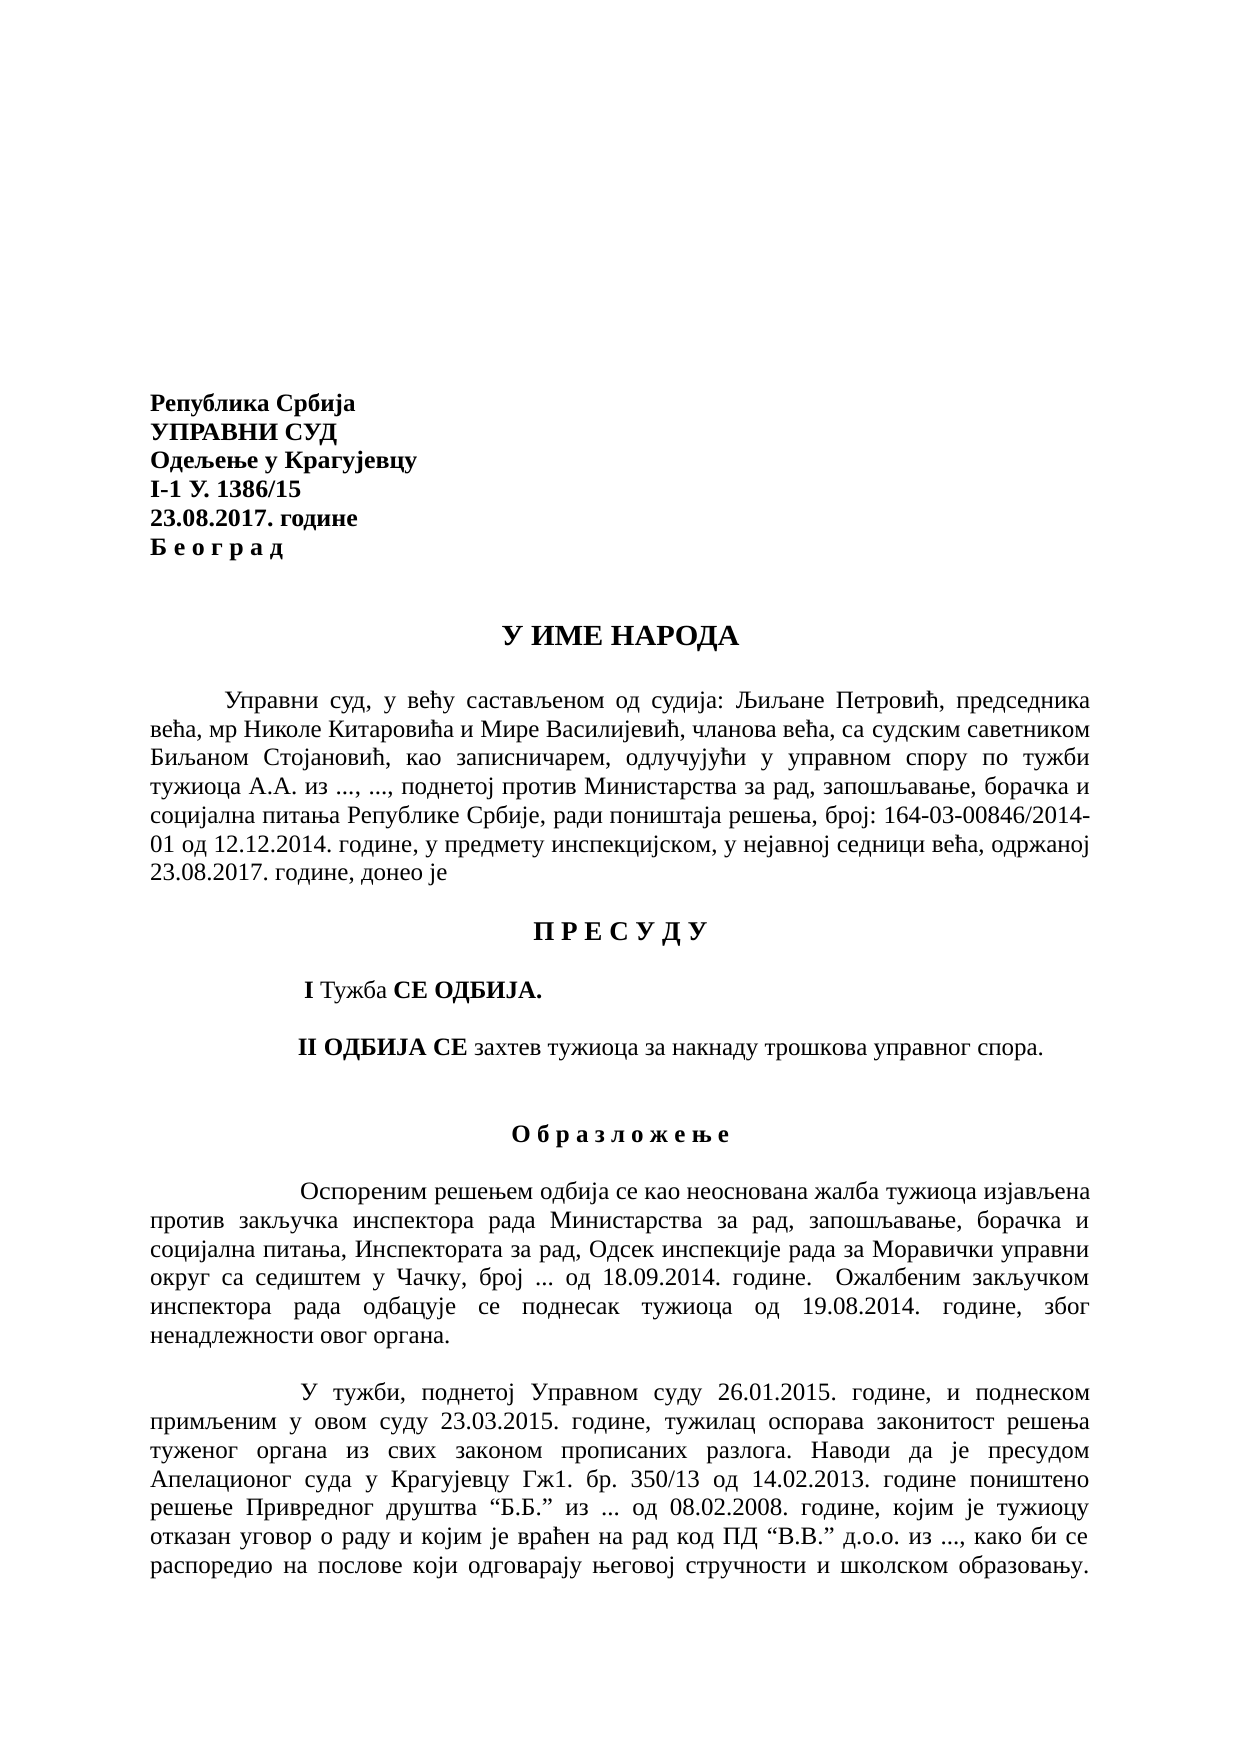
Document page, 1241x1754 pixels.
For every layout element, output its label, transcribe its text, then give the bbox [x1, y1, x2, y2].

text Б е о г р а д [150, 532, 1090, 560]
text Оспореним решењем одбија се као неоснована жалба тужиоца изјављена против закључка инспектора рада Министарства за рад, запошљавање, борачка и социјална питања, Инспектората за рад, Одсек инспекције рада за Моравички управни округ са седиштем у Чачку, број ... од 18.09.2014. године. Ожалбеним закључком инспектора рада одбацује се поднесак тужиоца од 19.08.2014. године, због ненадлежности овог органа. [150, 1176, 1090, 1349]
text О б р а з л о ж е њ е [150, 1119, 1090, 1147]
text I-1 У. 1386/15 [150, 474, 1090, 503]
text Република Србија [150, 388, 1090, 417]
text Управни суд, у већу састављеном од судија: Љиљане Петровић, председника већа, мр Николе Китаровића и Мире Василијевић, чланова већа, са судским саветником Биљаном Стојановић, као записничарем, одлучујући у управном спору по тужби тужиоца А.А. из ..., ..., поднетој против Министарства за рад, запошљавање, борачка и социјална питања Републике Србије, ради поништаја решења, број: 164-03-00846/2014-01 од 12.12.2014. године, у предмету инспекцијском, у нејавној седници већа, одржаној 23.08.2017. године, донео је [150, 685, 1090, 886]
text УПРАВНИ СУД [150, 417, 1090, 445]
text П Р Е С У Д У [150, 915, 1090, 946]
text I Тужба СЕ ОДБИЈА. [150, 975, 1090, 1004]
text У тужби, поднетој Управном суду 26.01.2015. године, и поднеском примљеним у овом суду 23.03.2015. године, тужилац оспорава законитост решења туженог органа из свих законом прописаних разлога. Наводи да је пресудом Апелационог суда у Крагујевцу Гж1. бр. 350/13 од 14.02.2013. године поништено решење Привредног друштва “Б.Б.” из ... од 08.02.2008. године, којим је тужиоцу отказан уговор о раду и којим је враћен на рад код ПД “В.В.” д.о.о. из ..., како би се распоредио на послове који одговарају његовој стручности и школском образовању. [150, 1377, 1090, 1579]
text II ОДБИЈА СЕ захтев тужиоца за накнаду трошкова управног спора. [150, 1032, 1090, 1061]
text 23.08.2017. године [150, 503, 1090, 532]
text Одељење у Крагујевцу [150, 445, 1090, 474]
text У ИМЕ НАРОДА [150, 618, 1090, 651]
